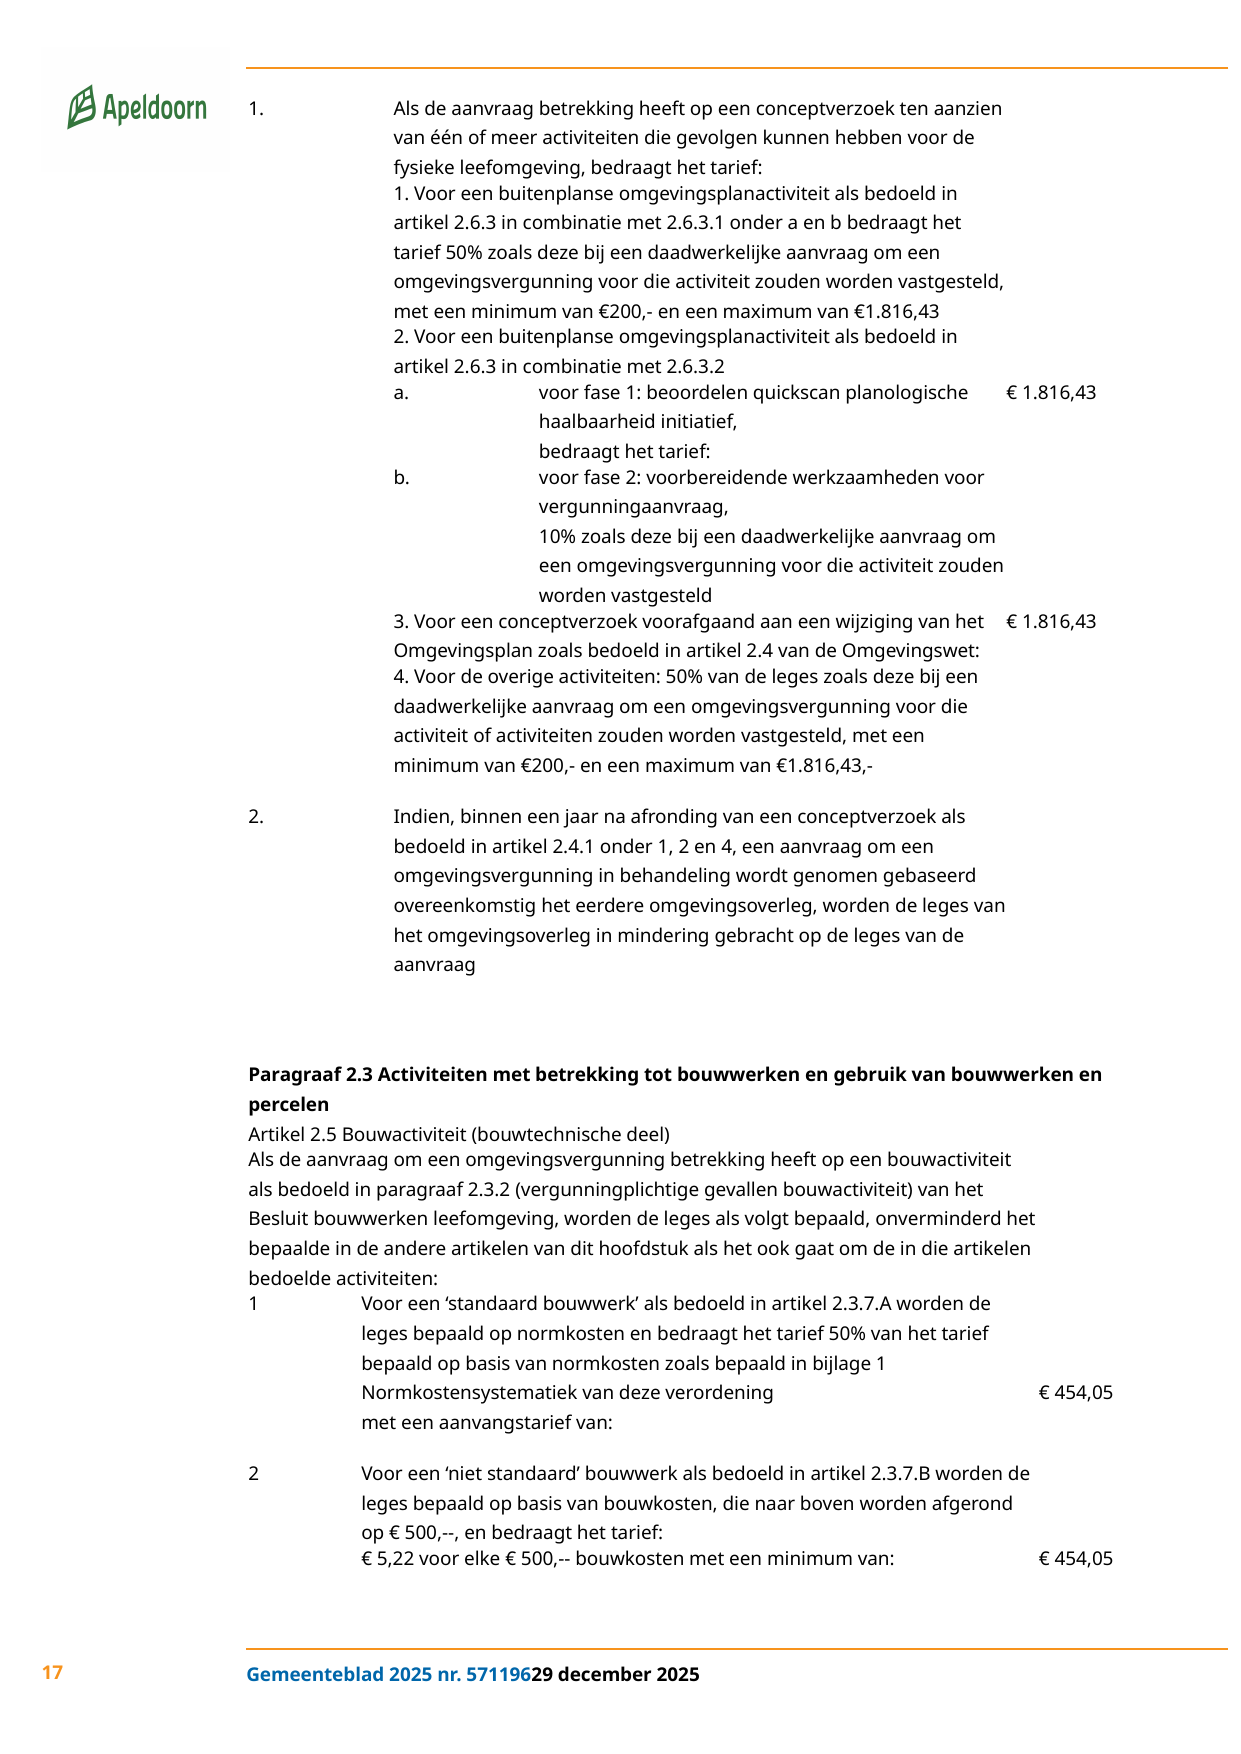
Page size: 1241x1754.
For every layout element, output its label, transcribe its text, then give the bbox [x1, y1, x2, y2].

table_cell Als de aanvraag betrekking heeft op een conceptverzoek ten aanzien van één of meer activiteiten die gevolgen kunnen hebben voor de fysieke leefomgeving, bedraagt het tarief: [393, 95, 1006, 180]
table_cell [1006, 324, 1152, 379]
table_cell [248, 1545, 361, 1571]
table_cell 3. Voor een conceptverzoek voorafgaand aan een wijziging van het Omgevingsplan zoals bedoeld in artikel 2.4 van de Omgevingswet: [393, 608, 1006, 663]
table_cell [1039, 1571, 1152, 1597]
table_cell [248, 608, 393, 663]
table_cell 4. Voor de overige activiteiten: 50% van de leges zoals deze bij een daadwerkelijke aanvraag om een omgevingsvergunning voor die activiteit of activiteiten zouden worden vastgesteld, met een minimum van €200,- en een maximum van €1.816,43,- [393, 663, 1006, 778]
table_cell € 1.816,43 [1006, 379, 1152, 464]
table_cell [1006, 663, 1152, 778]
table_cell [248, 180, 393, 324]
table_cell 1. [248, 95, 393, 180]
table_cell voor fase 1: beoordelen quickscan planologische haalbaarheid initiatief, bedraagt het tarief: [539, 379, 1006, 464]
table_cell [248, 663, 393, 778]
table_cell € 454,05 [1039, 1545, 1152, 1571]
table_cell [361, 1435, 1039, 1460]
table_cell [1006, 977, 1152, 1003]
table_header Artikel 2.5 Bouwactiviteit (bouwtechnische deel) [248, 1121, 1039, 1146]
table_cell [1006, 778, 1152, 803]
table_cell [248, 778, 393, 803]
table_cell [248, 977, 393, 1003]
table_cell [1006, 95, 1152, 180]
table_cell Indien, binnen een jaar na afronding van een conceptverzoek als bedoeld in artikel 2.4.1 onder 1, 2 en 4, een aanvraag om een omgevingsvergunning in behandeling wordt genomen gebaseerd overeenkomstig het eerdere omgevingsoverleg, worden de leges van het omgevingsoverleg in mindering gebracht op de leges van de aanvraag [393, 804, 1006, 977]
table_cell [361, 1571, 1039, 1597]
table_cell 2. [248, 804, 393, 977]
table_cell € 5,22 voor elke € 500,-- bouwkosten met een minimum van: [361, 1545, 1039, 1571]
table_cell Voor een ‘standaard bouwwerk’ als bedoeld in artikel 2.3.7.A worden de leges bepaald op normkosten en bedraagt het tarief 50% van het tarief bepaald op basis van normkosten zoals bepaald in bijlage 1 Normkostensystematiek van deze verordening met een aanvangstarief van: [361, 1291, 1039, 1434]
table_cell [1006, 1003, 1152, 1029]
text Paragraaf 2.3 Activiteiten met betrekking tot bouwwerken en gebruik van bouwwerken en percelen [248, 1061, 1152, 1117]
table_cell [1039, 1146, 1152, 1291]
table_cell [248, 1003, 1006, 1029]
picture [41, 47, 231, 172]
table_cell 1 [248, 1291, 361, 1434]
table_header [1039, 1121, 1152, 1146]
table_cell [393, 977, 1006, 1003]
table_cell a. [393, 379, 539, 464]
table_cell [1006, 180, 1152, 324]
table_cell [1006, 804, 1152, 977]
table_cell 1. Voor een buitenplanse omgevingsplanactiviteit als bedoeld in artikel 2.6.3 in combinatie met 2.6.3.1 onder a en b bedraagt het tarief 50% zoals deze bij een daadwerkelijke aanvraag om een omgevingsvergunning voor die activiteit zouden worden vastgesteld, met een minimum van €200,- en een maximum van €1.816,43 [393, 180, 1006, 324]
table_cell 2 [248, 1460, 361, 1545]
table_cell [248, 464, 393, 608]
table_cell [248, 379, 393, 464]
table_cell Als de aanvraag om een omgevingsvergunning betrekking heeft op een bouwactiviteit als bedoeld in paragraaf 2.3.2 (vergunningplichtige gevallen bouwactiviteit) van het Besluit bouwwerken leefomgeving, worden de leges als volgt bepaald, onverminderd het bepaalde in de andere artikelen van dit hoofdstuk als het ook gaat om de in die artikelen bedoelde activiteiten: [248, 1146, 1039, 1291]
table_cell € 454,05 [1039, 1291, 1152, 1434]
table_cell 2. Voor een buitenplanse omgevingsplanactiviteit als bedoeld in artikel 2.6.3 in combinatie met 2.6.3.2 [393, 324, 1006, 379]
table_cell [1039, 1460, 1152, 1545]
table_cell [1006, 464, 1152, 608]
table_cell [248, 1435, 361, 1460]
table_cell [393, 778, 1006, 803]
table_cell [248, 324, 393, 379]
table_cell voor fase 2: voorbereidende werkzaamheden voor vergunningaanvraag, 10% zoals deze bij een daadwerkelijke aanvraag om een omgevingsvergunning voor die activiteit zouden worden vastgesteld [539, 464, 1006, 608]
table_cell [1039, 1435, 1152, 1460]
table_cell [248, 1571, 361, 1597]
table_cell € 1.816,43 [1006, 608, 1152, 663]
table_cell Voor een ‘niet standaard’ bouwwerk als bedoeld in artikel 2.3.7.B worden de leges bepaald op basis van bouwkosten, die naar boven worden afgerond op € 500,--, en bedraagt het tarief: [361, 1460, 1039, 1545]
table_cell b. [393, 464, 539, 608]
